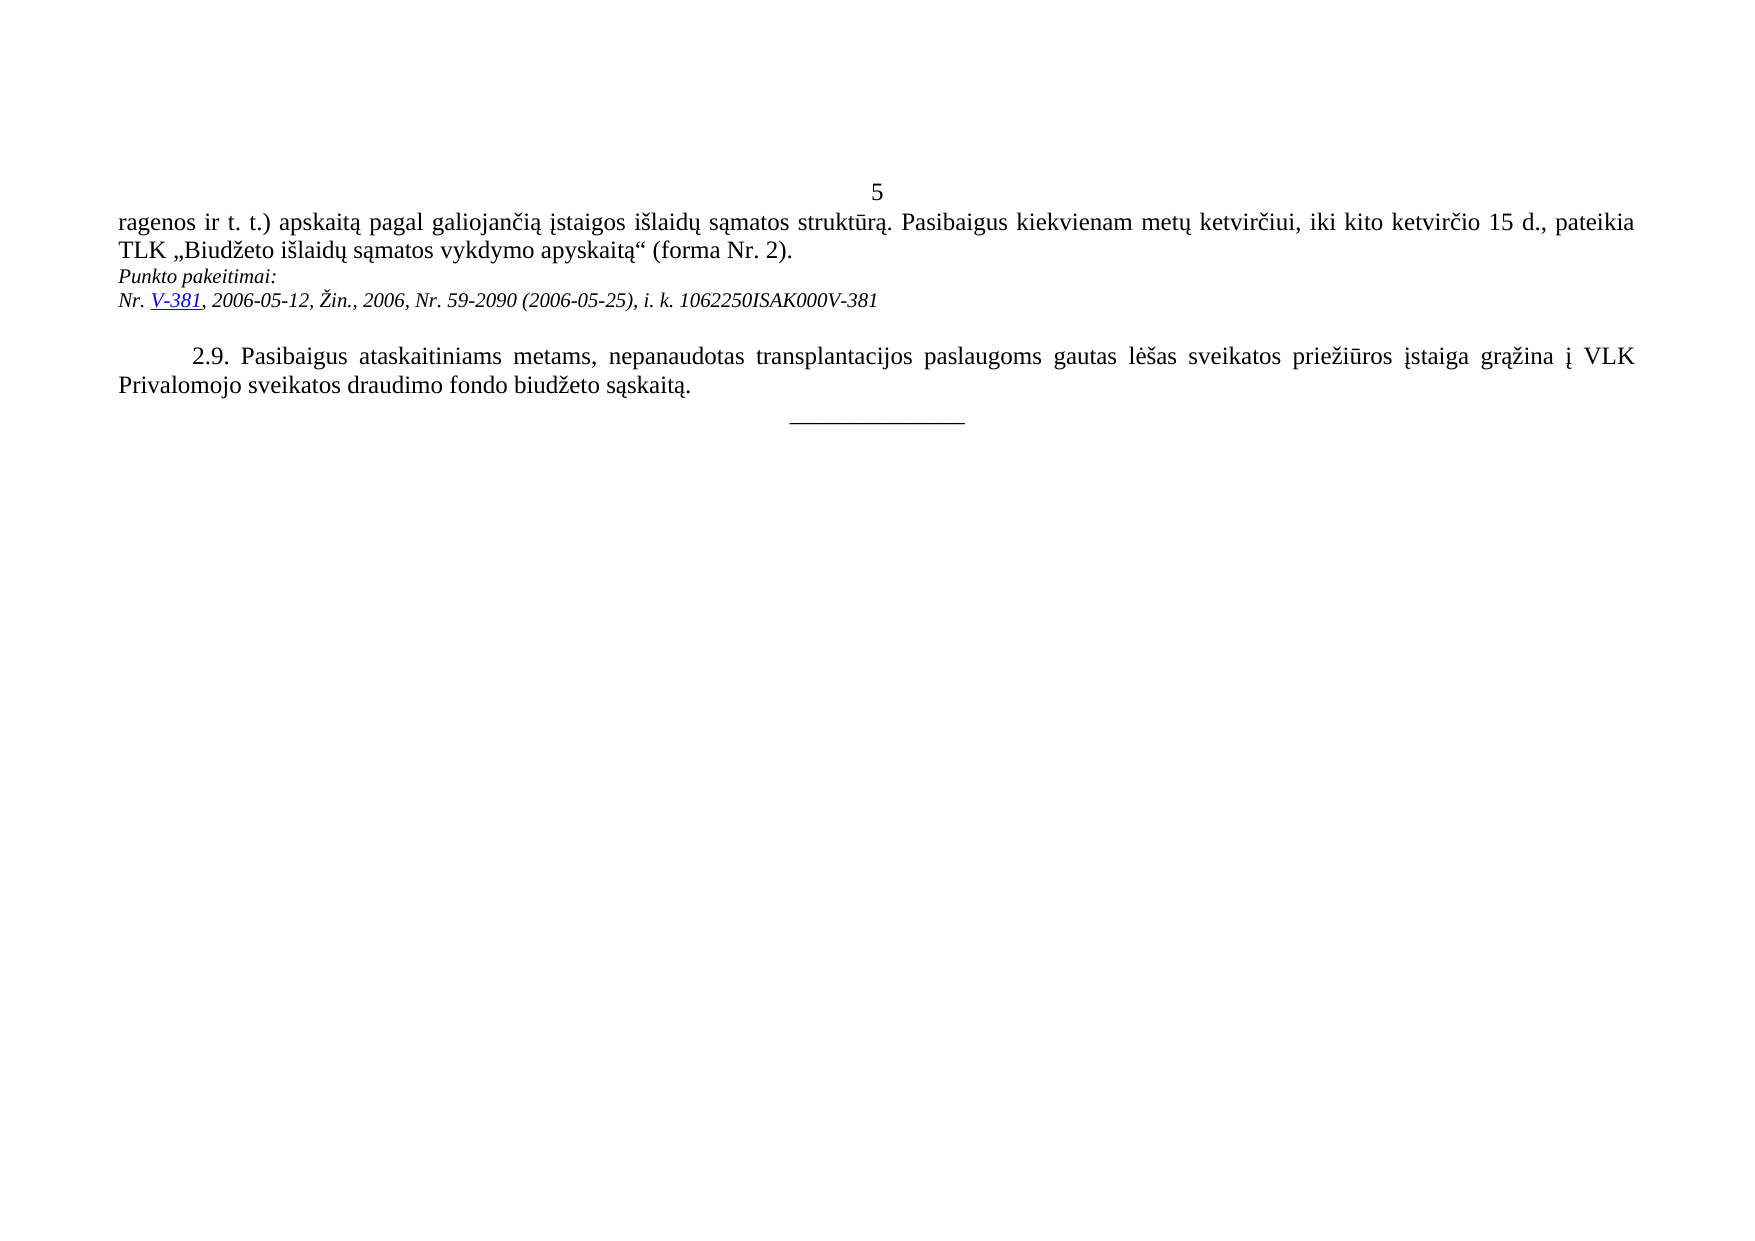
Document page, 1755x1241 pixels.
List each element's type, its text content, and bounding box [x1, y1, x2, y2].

text ______________ [118, 398, 1636, 427]
text ragenos ir t. t.) apskaitą pagal galiojančią įstaigos išlaidų sąmatos struktūrą. Pasibaigus kiekvienam metų ketvirčiui, iki kito ketvirčio 15 d., pateikia TLK „Biudžeto išlaidų sąmatos vykdymo apyskaitą“ (forma Nr. 2). [118, 207, 1636, 264]
text Nr. V-381, 2006-05-12, Žin., 2006, Nr. 59-2090 (2006-05-25), i. k. 1062250ISAK000V-381 [118, 288, 1636, 312]
text Punkto pakeitimai: [118, 264, 1636, 288]
text 2.9. Pasibaigus ataskaitiniams metams, nepanaudotas transplantacijos paslaugoms gautas lėšas sveikatos priežiūros įstaiga grąžina į VLK Privalomojo sveikatos draudimo fondo biudžeto sąskaitą. [118, 341, 1636, 398]
